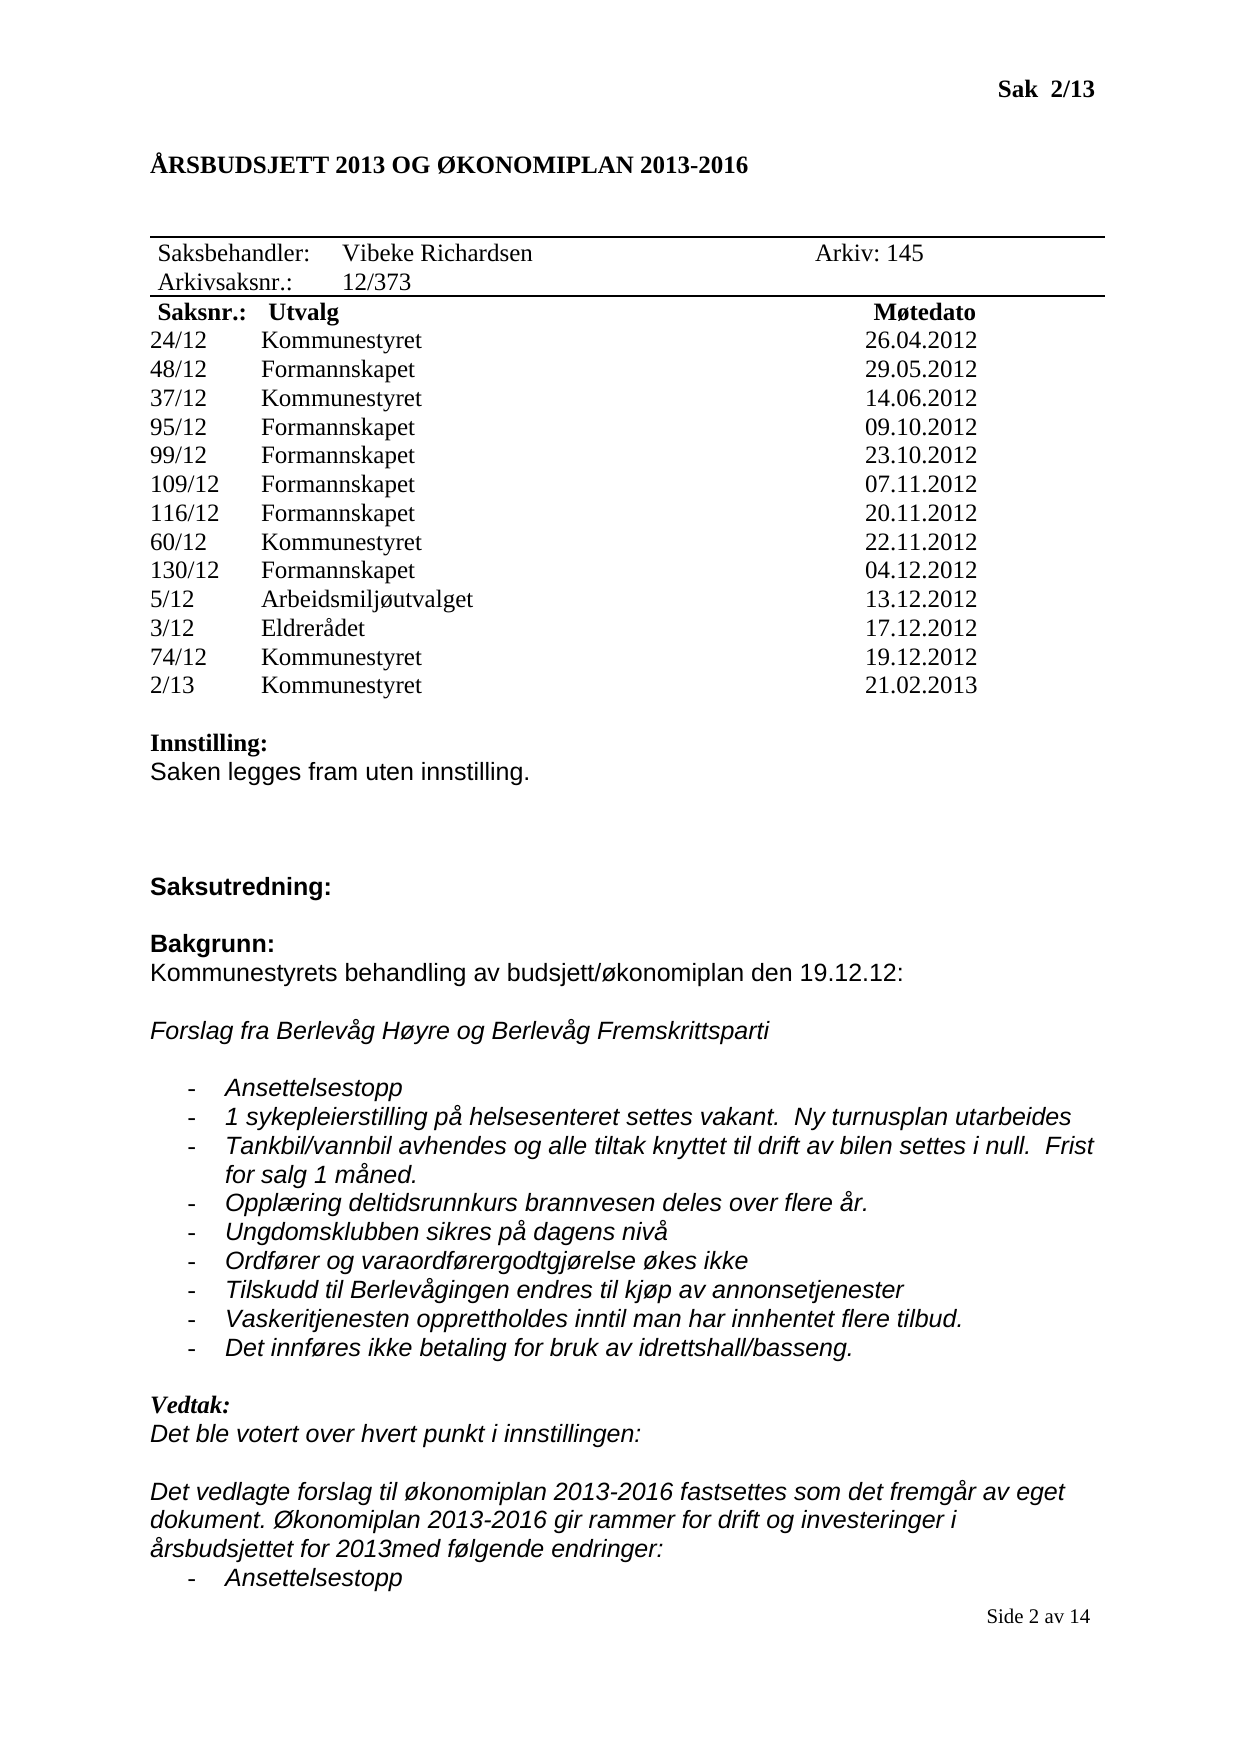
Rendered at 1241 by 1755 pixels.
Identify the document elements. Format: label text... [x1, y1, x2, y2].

text Vedtak: [150, 1390, 1100, 1419]
text Innstilling: [150, 728, 1100, 757]
list Ordfører og varaordførergodtgjørelse økes ikke [187, 1246, 1100, 1275]
table_cell Utvalg [261, 297, 866, 326]
text 24/12 Kommunestyret 26.04.2012 [150, 326, 1100, 354]
table_header Saksbehandler: [150, 238, 334, 267]
table_header Vibeke Richardsen [335, 238, 807, 267]
text 99/12 Formannskapet 23.10.2012 [150, 441, 1100, 469]
text 109/12 Formannskapet 07.11.2012 [150, 469, 1100, 498]
table_header [1105, 236, 1115, 267]
text Saksutredning: [150, 872, 1100, 901]
list Det innføres ikke betaling for bruk av idrettshall/basseng. [187, 1333, 1100, 1362]
table_cell [576, 267, 807, 295]
list Vaskeritjenesten opprettholdes inntil man har innhentet flere tilbud. [187, 1304, 1100, 1333]
text 5/12 Arbeidsmiljøutvalget 13.12.2012 [150, 584, 1100, 613]
list Ansettelsestopp [187, 1563, 1100, 1592]
table_header Arkiv: 145 [808, 238, 1104, 267]
table_cell [1105, 267, 1115, 295]
text Forslag fra Berlevåg Høyre og Berlevåg Fremskrittsparti [150, 1016, 1100, 1044]
text 2/13 Kommunestyret 21.02.2013 [150, 671, 1100, 699]
text 95/12 Formannskapet 09.10.2012 [150, 412, 1100, 441]
text Det vedlagte forslag til økonomiplan 2013-2016 fastsettes som det fremgår av eget dokument. Økonomiplan 2013-2016 gir rammer for drift og investeringer i årsbudsjettet for 2013med følgende endringer: [150, 1477, 1100, 1563]
text Bakgrunn: [150, 929, 1100, 958]
text 3/12 Eldrerådet 17.12.2012 [150, 613, 1100, 642]
text 74/12 Kommunestyret 19.12.2012 [150, 642, 1100, 671]
table_cell [808, 267, 1104, 295]
list Ungdomsklubben sikres på dagens nivå [187, 1217, 1100, 1246]
text Kommunestyrets behandling av budsjett/økonomiplan den 19.12.12: [150, 958, 1100, 987]
list Opplæring deltidsrunnkurs brannvesen deles over flere år. [187, 1188, 1100, 1217]
list 1 sykepleierstilling på helsesenteret settes vakant. Ny turnusplan utarbeides [187, 1102, 1100, 1131]
text 130/12 Formannskapet 04.12.2012 [150, 556, 1100, 584]
list Ansettelsestopp [187, 1073, 1100, 1102]
table_cell Møtedato [866, 295, 1115, 326]
list Tilskudd til Berlevågingen endres til kjøp av annonsetjenester [187, 1275, 1100, 1304]
table_cell 12/373 [335, 267, 576, 295]
text 48/12 Formannskapet 29.05.2012 [150, 354, 1100, 383]
list Tankbil/vannbil avhendes og alle tiltak knyttet til drift av bilen settes i null. Frist for salg 1 måned. [187, 1131, 1100, 1188]
text Saken legges fram uten innstilling. [150, 757, 1100, 786]
table_cell Saksnr.: [150, 297, 261, 326]
text 60/12 Kommunestyret 22.11.2012 [150, 527, 1100, 556]
text 116/12 Formannskapet 20.11.2012 [150, 498, 1100, 527]
text Det ble votert over hvert punkt i innstillingen: [150, 1419, 1100, 1448]
table_cell Arkivsaksnr.: [150, 267, 334, 295]
text ÅRSBUDSJETT 2013 OG ØKONOMIPLAN 2013-2016 [150, 150, 1100, 179]
text 37/12 Kommunestyret 14.06.2012 [150, 383, 1100, 412]
